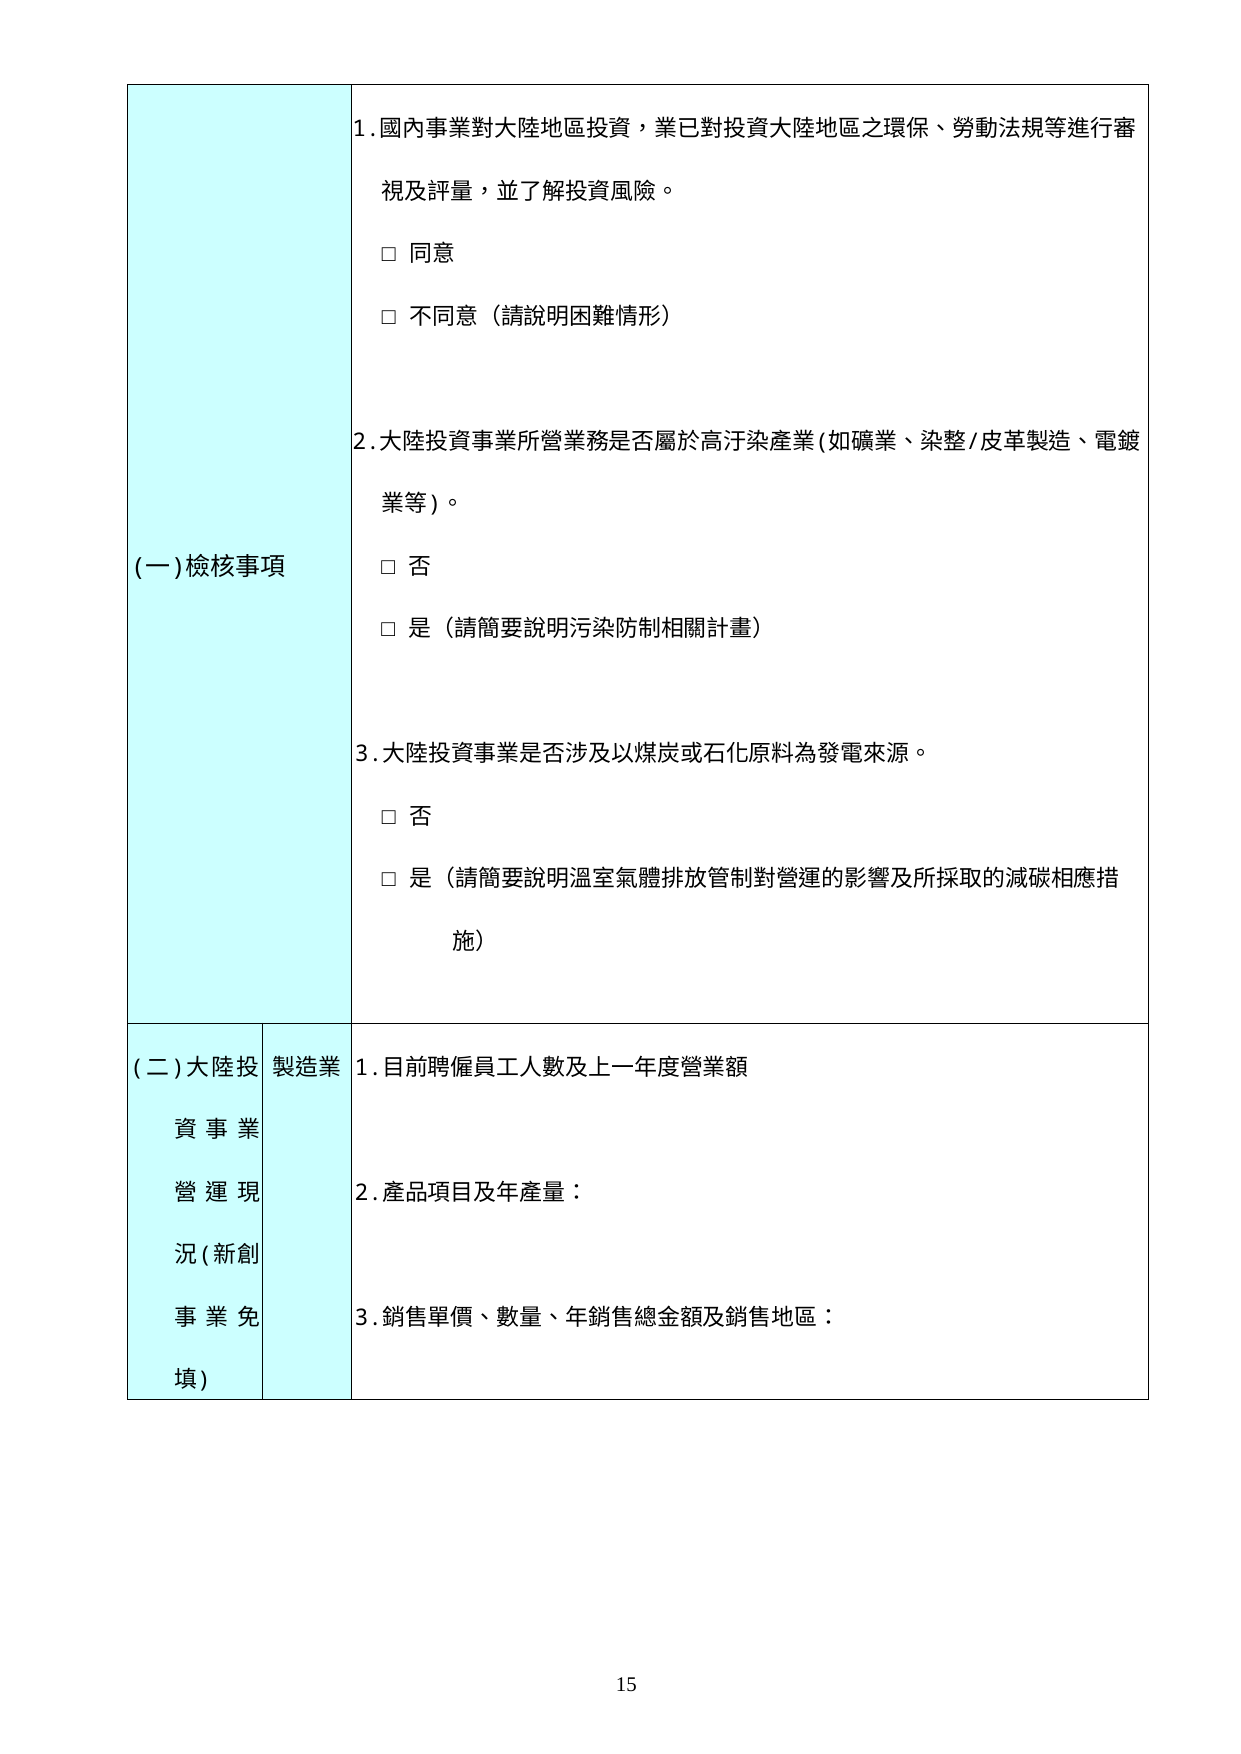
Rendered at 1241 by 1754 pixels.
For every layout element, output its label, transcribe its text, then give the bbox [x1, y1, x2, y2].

table_cell 製造業 [263, 1024, 351, 1399]
table_cell (二)大陸投資事業營運現況(新創事業免填) [128, 1024, 262, 1399]
table_cell 1.國內事業對大陸地區投資，業已對投資大陸地區之環保、勞動法規等進行審視及評量，並了解投資風險。 □ 同意 □ 不同意（請說明困難情形） 2.大陸投資事業所營業務是否屬於高汙染產業(如礦業、染整/皮革製造、電鍍業等)。 □ 否 □ 是（請簡要說明污染防制相關計畫） 3.大陸投資事業是否涉及以煤炭或石化原料為發電來源。 □ 否 □ 是（請簡要說明溫室氣體排放管制對營運的影響及所採取的減碳相應措施） [352, 85, 1148, 1023]
table_cell 1.目前聘僱員工人數及上一年度營業額 2.產品項目及年產量： 3.銷售單價、數量、年銷售總金額及銷售地區： [352, 1024, 1148, 1399]
table_cell (一)檢核事項 [128, 85, 351, 1023]
